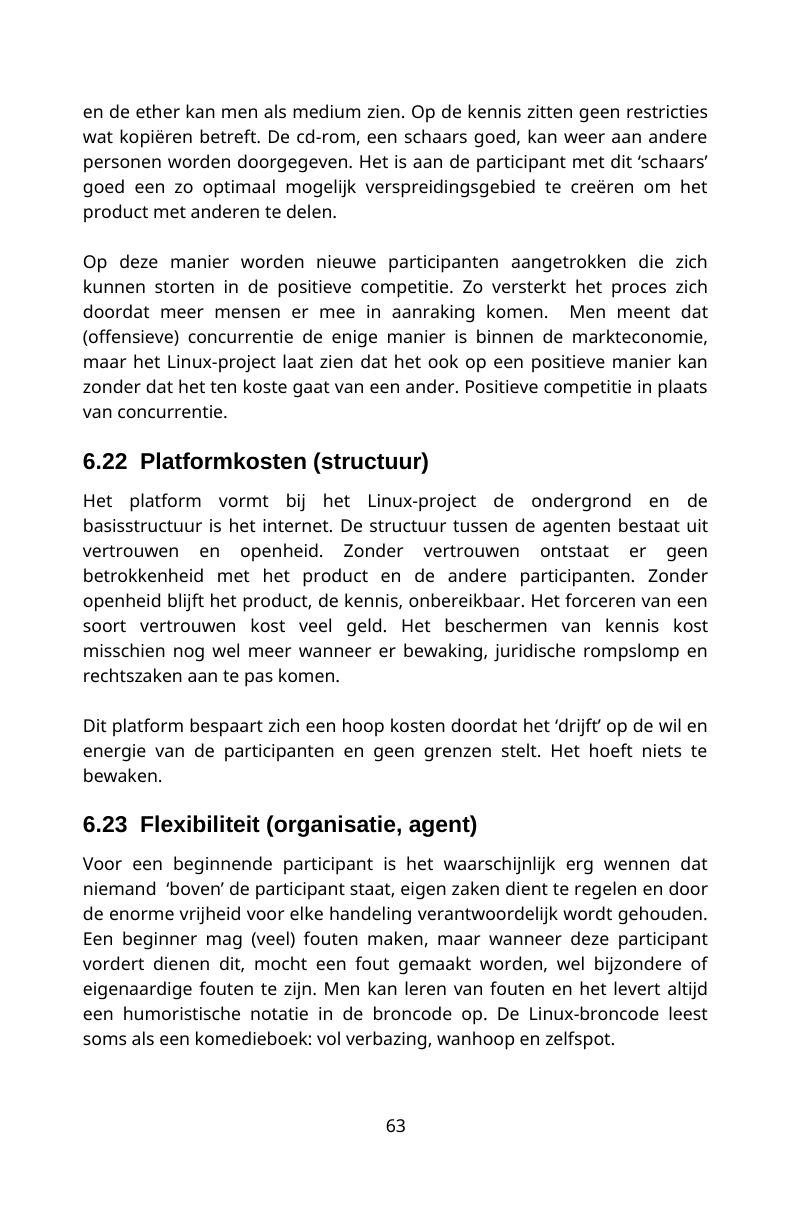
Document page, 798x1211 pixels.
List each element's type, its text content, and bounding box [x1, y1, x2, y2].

text Op deze manier worden nieuwe participanten aangetrokken die zich kunnen storten in de positieve competitie. Zo versterkt het proces zich doordat meer mensen er mee in aanraking komen. Men meent dat (offensieve) concurrentie de enige manier is binnen de markteconomie, maar het Linux-project laat zien dat het ook op een positieve manier kan zonder dat het ten koste gaat van een ander. Positieve competitie in plaats van concurrentie. [83, 249, 709, 424]
text Voor een beginnende participant is het waarschijnlijk erg wennen dat niemand ‘boven’ de participant staat, eigen zaken dient te regelen en door de enorme vrijheid voor elke handeling verantwoordelijk wordt gehouden. Een beginner mag (veel) fouten maken, maar wanneer deze participant vordert dienen dit, mocht een fout gemaakt worden, wel bijzondere of eigenaardige fouten te zijn. Men kan leren van fouten en het levert altijd een humoristische notatie in de broncode op. De Linux-broncode leest soms als een komedieboek: vol verbazing, wanhoop en zelfspot. [83, 850, 709, 1050]
subtitle 6.23 Flexibiliteit (organisatie, agent) [83, 812, 709, 838]
text Dit platform bespaart zich een hoop kosten doordat het ‘drijft’ op de wil en energie van de participanten en geen grenzen stelt. Het hoeft niets te bewaken. [83, 712, 709, 787]
text en de ether kan men als medium zien. Op de kennis zitten geen restricties wat kopiëren betreft. De cd-rom, een schaars goed, kan weer aan andere personen worden doorgegeven. Het is aan de participant met dit ‘schaars’ goed een zo optimaal mogelijk verspreidingsgebied te creëren om het product met anderen te delen. [83, 99, 709, 224]
subtitle 6.22 Platformkosten (structuur) [83, 449, 709, 474]
text Het platform vormt bij het Linux-project de ondergrond en de basisstructuur is het internet. De structuur tussen de agenten bestaat uit vertrouwen en openheid. Zonder vertrouwen ontstaat er geen betrokkenheid met het product en de andere participanten. Zonder openheid blijft het product, de kennis, onbereikbaar. Het forceren van een soort vertrouwen kost veel geld. Het beschermen van kennis kost misschien nog wel meer wanneer er bewaking, juridische rompslomp en rechtszaken aan te pas komen. [83, 487, 709, 687]
